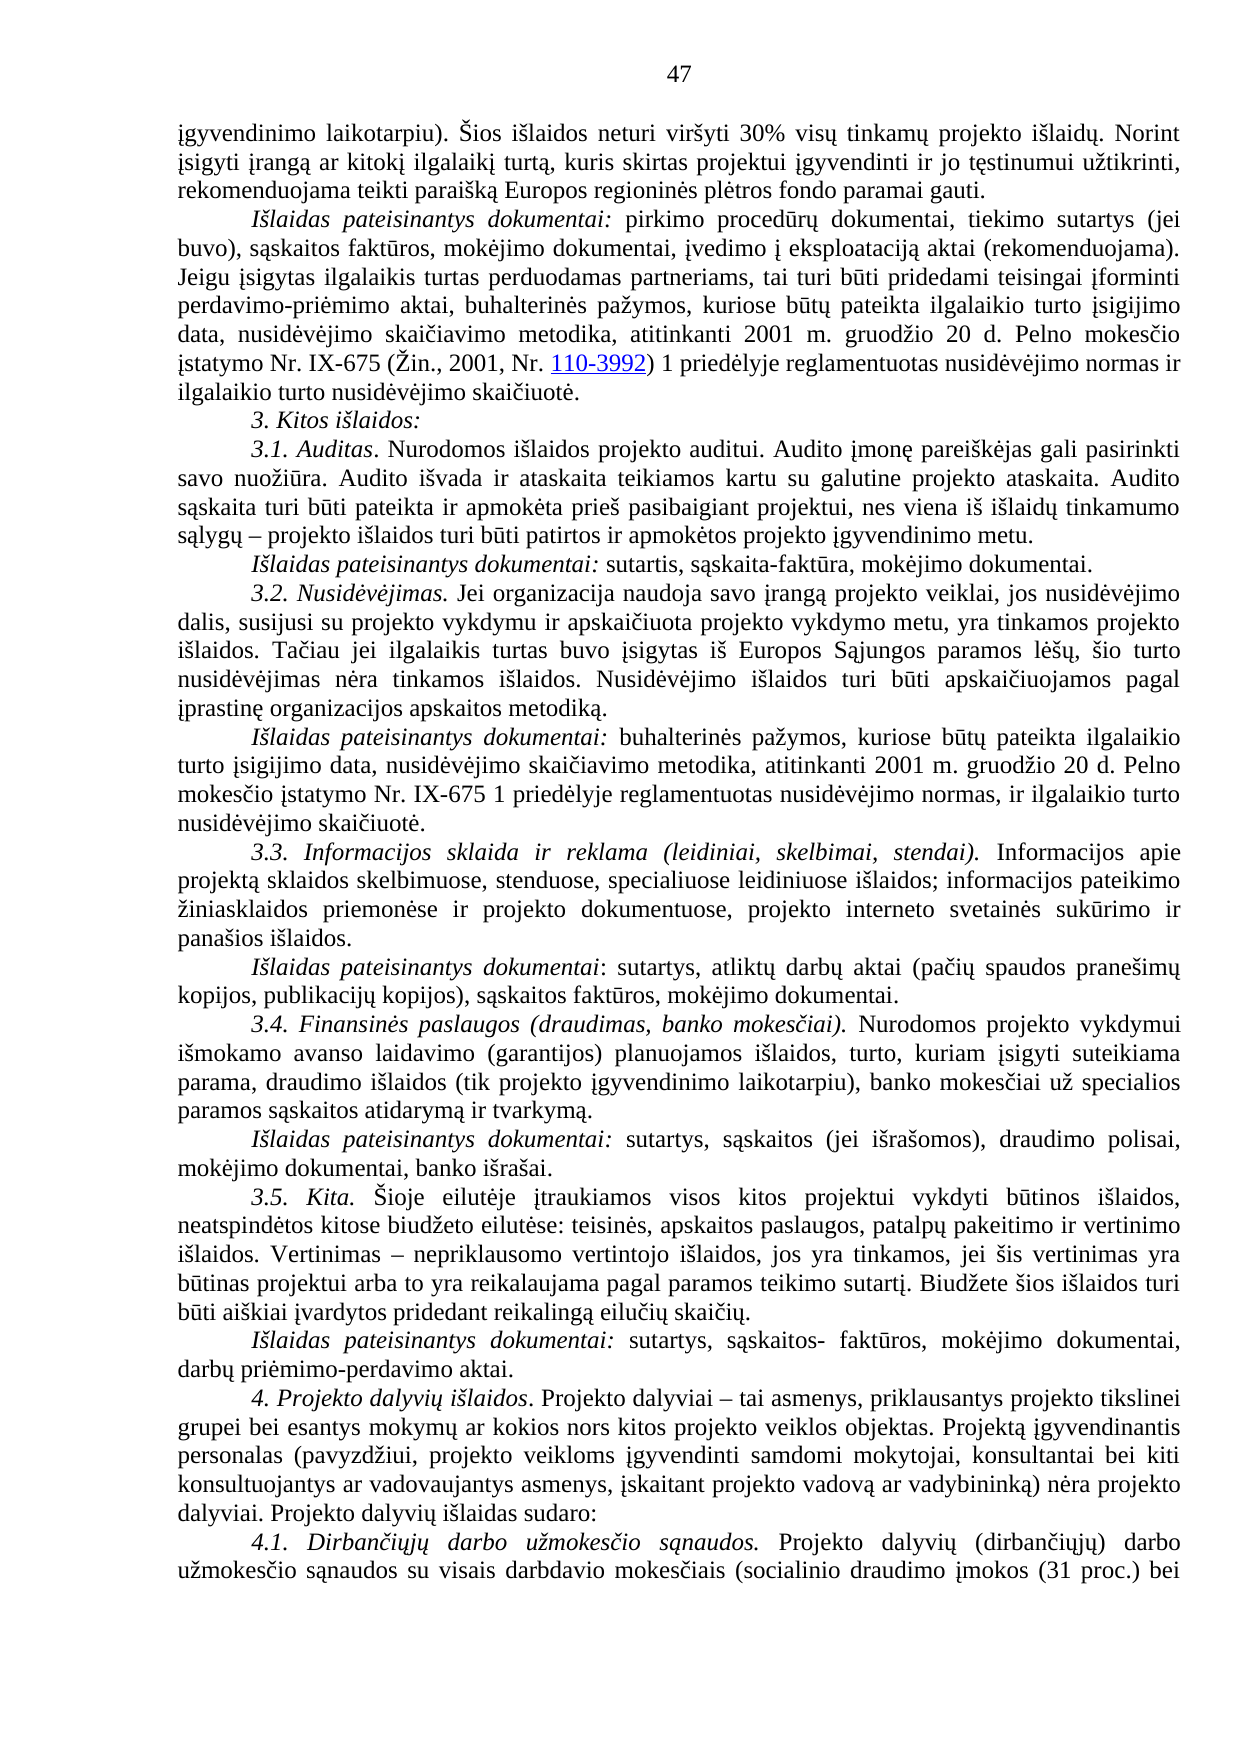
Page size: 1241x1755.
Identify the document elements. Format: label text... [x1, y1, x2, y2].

text 3.1. Auditas. Nurodomos išlaidos projekto auditui. Audito įmonę pareiškėjas gali pasirinkti savo nuožiūra. Audito išvada ir ataskaita teikiamos kartu su galutine projekto ataskaita. Audito sąskaita turi būti pateikta ir apmokėta prieš pasibaigiant projektui, nes viena iš išlaidų tinkamumo sąlygų – projekto išlaidos turi būti patirtos ir apmokėtos projekto įgyvendinimo metu. [177, 434, 1181, 549]
text Išlaidas pateisinantys dokumentai: sutartis, sąskaita-faktūra, mokėjimo dokumentai. [177, 549, 1181, 578]
text Išlaidas pateisinantys dokumentai: sutartys, atliktų darbų aktai (pačių spaudos pranešimų kopijos, publikacijų kopijos), sąskaitos faktūros, mokėjimo dokumentai. [177, 952, 1181, 1009]
text 3.3. Informacijos sklaida ir reklama (leidiniai, skelbimai, stendai). Informacijos apie projektą sklaidos skelbimuose, stenduose, specialiuose leidiniuose išlaidos; informacijos pateikimo žiniasklaidos priemonėse ir projekto dokumentuose, projekto interneto svetainės sukūrimo ir panašios išlaidos. [177, 837, 1181, 952]
text 4. Projekto dalyvių išlaidos. Projekto dalyviai – tai asmenys, priklausantys projekto tikslinei grupei bei esantys mokymų ar kokios nors kitos projekto veiklos objektas. Projektą įgyvendinantis personalas (pavyzdžiui, projekto veikloms įgyvendinti samdomi mokytojai, konsultantai bei kiti konsultuojantys ar vadovaujantys asmenys, įskaitant projekto vadovą ar vadybininką) nėra projekto dalyviai. Projekto dalyvių išlaidas sudaro: [177, 1383, 1181, 1527]
text 3. Kitos išlaidos: [177, 406, 1181, 434]
text Išlaidas pateisinantys dokumentai: pirkimo procedūrų dokumentai, tiekimo sutartys (jei buvo), sąskaitos faktūros, mokėjimo dokumentai, įvedimo į eksploataciją aktai (rekomenduojama). Jeigu įsigytas ilgalaikis turtas perduodamas partneriams, tai turi būti pridedami teisingai įforminti perdavimo-priėmimo aktai, buhalterinės pažymos, kuriose būtų pateikta ilgalaikio turto įsigijimo data, nusidėvėjimo skaičiavimo metodika, atitinkanti 2001 m. gruodžio 20 d. Pelno mokesčio įstatymo Nr. IX-675 (Žin., 2001, Nr. 110-3992) 1 priedėlyje reglamentuotas nusidėvėjimo normas ir ilgalaikio turto nusidėvėjimo skaičiuotė. [177, 204, 1181, 406]
text 3.2. Nusidėvėjimas. Jei organizacija naudoja savo įrangą projekto veiklai, jos nusidėvėjimo dalis, susijusi su projekto vykdymu ir apskaičiuota projekto vykdymo metu, yra tinkamos projekto išlaidos. Tačiau jei ilgalaikis turtas buvo įsigytas iš Europos Sąjungos paramos lėšų, šio turto nusidėvėjimas nėra tinkamos išlaidos. Nusidėvėjimo išlaidos turi būti apskaičiuojamos pagal įprastinę organizacijos apskaitos metodiką. [177, 578, 1181, 722]
text Išlaidas pateisinantys dokumentai: sutartys, sąskaitos- faktūros, mokėjimo dokumentai, darbų priėmimo-perdavimo aktai. [177, 1326, 1181, 1383]
text Išlaidas pateisinantys dokumentai: buhalterinės pažymos, kuriose būtų pateikta ilgalaikio turto įsigijimo data, nusidėvėjimo skaičiavimo metodika, atitinkanti 2001 m. gruodžio 20 d. Pelno mokesčio įstatymo Nr. IX-675 1 priedėlyje reglamentuotas nusidėvėjimo normas, ir ilgalaikio turto nusidėvėjimo skaičiuotė. [177, 722, 1181, 837]
text 4.1. Dirbančiųjų darbo užmokesčio sąnaudos. Projekto dalyvių (dirbančiųjų) darbo užmokesčio sąnaudos su visais darbdavio mokesčiais (socialinio draudimo įmokos (31 proc.) bei [177, 1527, 1181, 1584]
text Išlaidas pateisinantys dokumentai: sutartys, sąskaitos (jei išrašomos), draudimo polisai, mokėjimo dokumentai, banko išrašai. [177, 1124, 1181, 1182]
text įgyvendinimo laikotarpiu). Šios išlaidos neturi viršyti 30% visų tinkamų projekto išlaidų. Norint įsigyti įrangą ar kitokį ilgalaikį turtą, kuris skirtas projektui įgyvendinti ir jo tęstinumui užtikrinti, rekomenduojama teikti paraišką Europos regioninės plėtros fondo paramai gauti. [177, 118, 1181, 204]
text 3.5. Kita. Šioje eilutėje įtraukiamos visos kitos projektui vykdyti būtinos išlaidos, neatspindėtos kitose biudžeto eilutėse: teisinės, apskaitos paslaugos, patalpų pakeitimo ir vertinimo išlaidos. Vertinimas – nepriklausomo vertintojo išlaidos, jos yra tinkamos, jei šis vertinimas yra būtinas projektui arba to yra reikalaujama pagal paramos teikimo sutartį. Biudžete šios išlaidos turi būti aiškiai įvardytos pridedant reikalingą eilučių skaičių. [177, 1182, 1181, 1326]
text 3.4. Finansinės paslaugos (draudimas, banko mokesčiai). Nurodomos projekto vykdymui išmokamo avanso laidavimo (garantijos) planuojamos išlaidos, turto, kuriam įsigyti suteikiama parama, draudimo išlaidos (tik projekto įgyvendinimo laikotarpiu), banko mokesčiai už specialios paramos sąskaitos atidarymą ir tvarkymą. [177, 1009, 1181, 1124]
